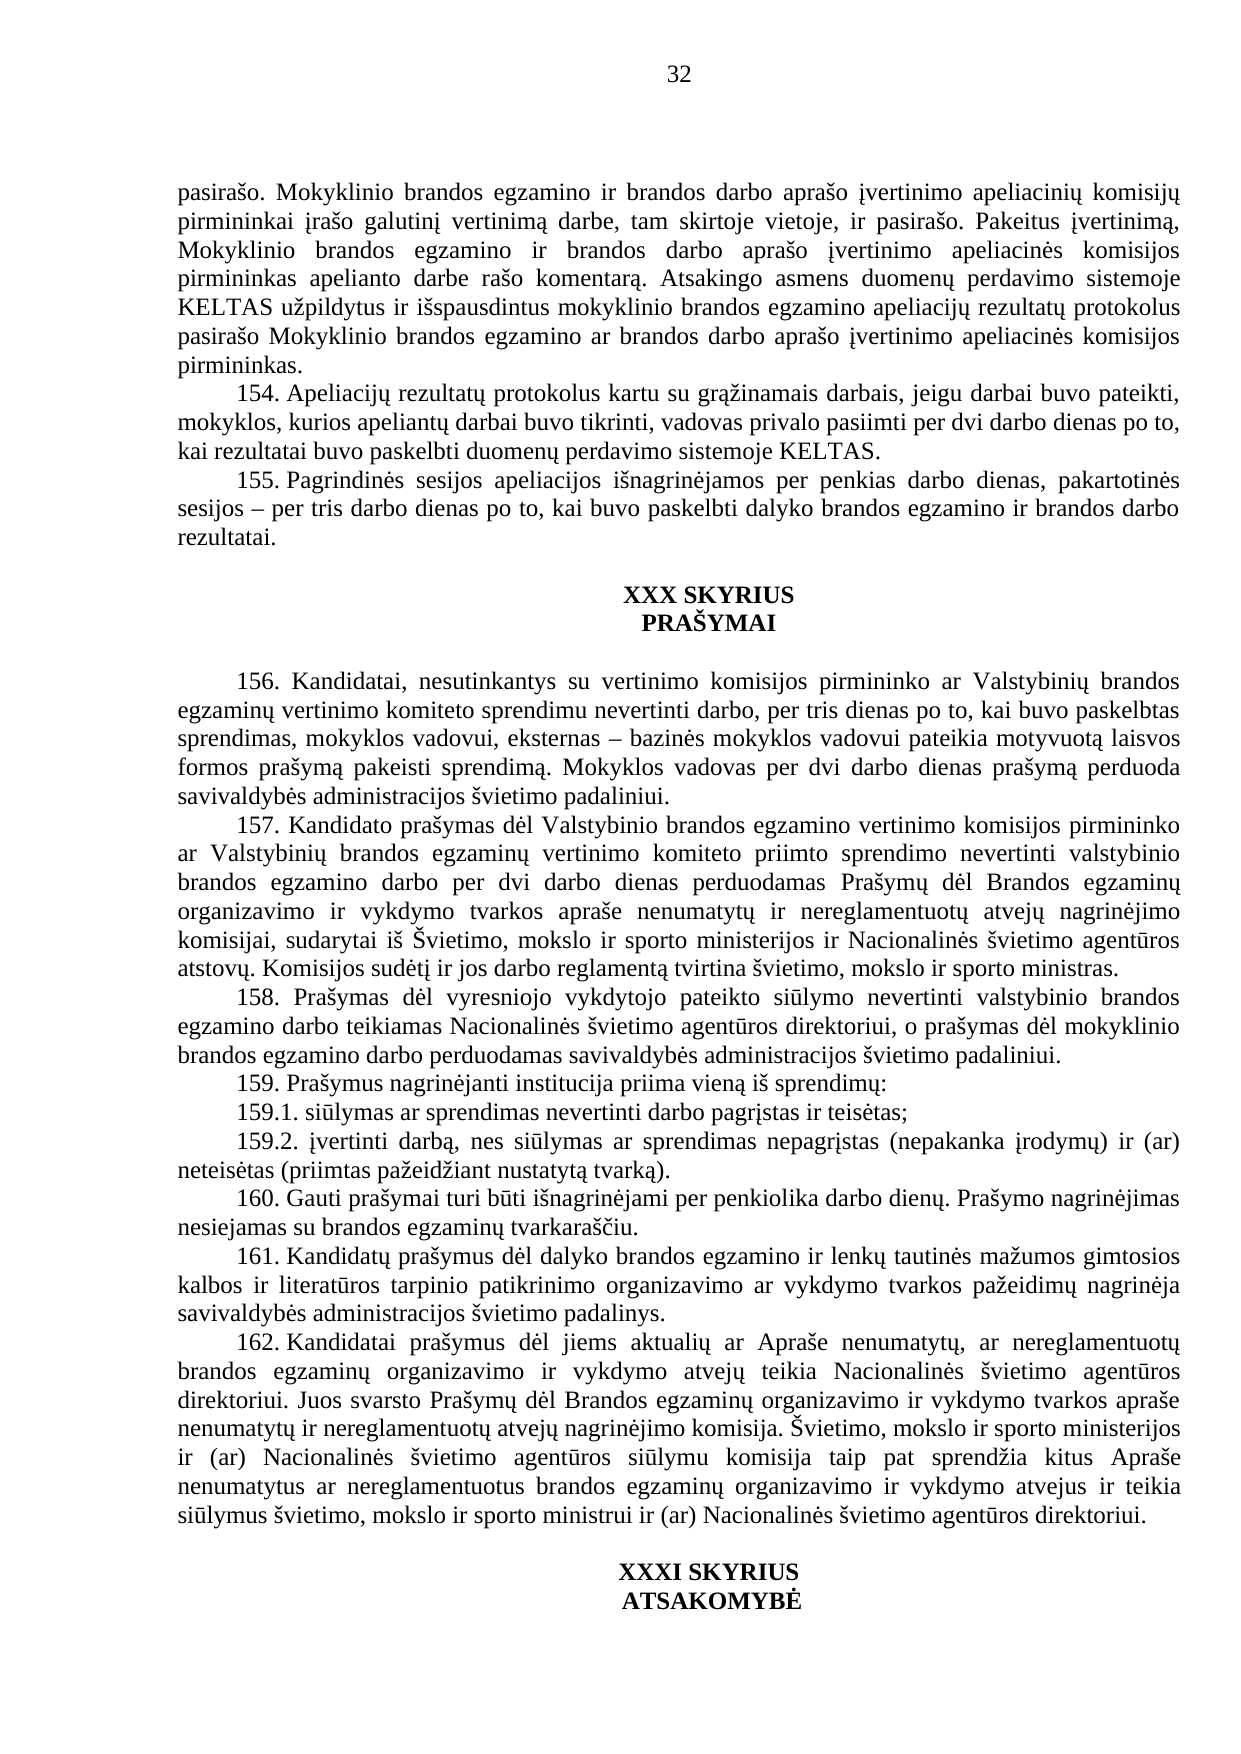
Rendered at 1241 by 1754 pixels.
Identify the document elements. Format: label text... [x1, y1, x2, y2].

text 158. Prašymas dėl vyresniojo vykdytojo pateikto siūlymo nevertinti valstybinio brandos egzamino darbo teikiamas Nacionalinės švietimo agentūros direktoriui, o prašymas dėl mokyklinio brandos egzamino darbo perduodamas savivaldybės administracijos švietimo padaliniui. [177, 982, 1181, 1068]
text 162. Kandidatai prašymus dėl jiems aktualių ar Apraše nenumatytų, ar nereglamentuotų brandos egzaminų organizavimo ir vykdymo atvejų teikia Nacionalinės švietimo agentūros direktoriui. Juos svarsto Prašymų dėl Brandos egzaminų organizavimo ir vykdymo tvarkos apraše nenumatytų ir nereglamentuotų atvejų nagrinėjimo komisija. Švietimo, mokslo ir sporto ministerijos ir (ar) Nacionalinės švietimo agentūros siūlymu komisija taip pat sprendžia kitus Apraše nenumatytus ar nereglamentuotus brandos egzaminų organizavimo ir vykdymo atvejus ir teikia siūlymus švietimo, mokslo ir sporto ministrui ir (ar) Nacionalinės švietimo agentūros direktoriui. [177, 1327, 1181, 1528]
text 160. Gauti prašymai turi būti išnagrinėjami per penkiolika darbo dienų. Prašymo nagrinėjimas nesiejamas su brandos egzaminų tvarkaraščiu. [177, 1183, 1181, 1241]
text 159.2. įvertinti darbą, nes siūlymas ar sprendimas nepagrįstas (nepakanka įrodymų) ir (ar) neteisėtas (priimtas pažeidžiant nustatytą tvarką). [177, 1126, 1181, 1183]
text 159. Prašymus nagrinėjanti institucija priima vieną iš sprendimų: [177, 1068, 1181, 1097]
text XXX SKYRIUS [177, 580, 1181, 608]
text 156. Kandidatai, nesutinkantys su vertinimo komisijos pirmininko ar Valstybinių brandos egzaminų vertinimo komiteto sprendimu nevertinti darbo, per tris dienas po to, kai buvo paskelbtas sprendimas, mokyklos vadovui, eksternas – bazinės mokyklos vadovui pateikia motyvuotą laisvos formos prašymą pakeisti sprendimą. Mokyklos vadovas per dvi darbo dienas prašymą perduoda savivaldybės administracijos švietimo padaliniui. [177, 666, 1181, 810]
text 157. Kandidato prašymas dėl Valstybinio brandos egzamino vertinimo komisijos pirmininko ar Valstybinių brandos egzaminų vertinimo komiteto priimto sprendimo nevertinti valstybinio brandos egzamino darbo per dvi darbo dienas perduodamas Prašymų dėl Brandos egzaminų organizavimo ir vykdymo tvarkos apraše nenumatytų ir nereglamentuotų atvejų nagrinėjimo komisijai, sudarytai iš Švietimo, mokslo ir sporto ministerijos ir Nacionalinės švietimo agentūros atstovų. Komisijos sudėtį ir jos darbo reglamentą tvirtina švietimo, mokslo ir sporto ministras. [177, 810, 1181, 982]
text 154. Apeliacijų rezultatų protokolus kartu su grąžinamais darbais, jeigu darbai buvo pateikti, mokyklos, kurios apeliantų darbai buvo tikrinti, vadovas privalo pasiimti per dvi darbo dienas po to, kai rezultatai buvo paskelbti duomenų perdavimo sistemoje KELTAS. [177, 378, 1181, 465]
text PRAŠYMAI [177, 608, 1181, 637]
text 155. Pagrindinės sesijos apeliacijos išnagrinėjamos per penkias darbo dienas, pakartotinės sesijos – per tris darbo dienas po to, kai buvo paskelbti dalyko brandos egzamino ir brandos darbo rezultatai. [177, 465, 1181, 551]
text pasirašo. Mokyklinio brandos egzamino ir brandos darbo aprašo įvertinimo apeliacinių komisijų pirmininkai įrašo galutinį vertinimą darbe, tam skirtoje vietoje, ir pasirašo. Pakeitus įvertinimą, Mokyklinio brandos egzamino ir brandos darbo aprašo įvertinimo apeliacinės komisijos pirmininkas apelianto darbe rašo komentarą. Atsakingo asmens duomenų perdavimo sistemoje KELTAS užpildytus ir išspausdintus mokyklinio brandos egzamino apeliacijų rezultatų protokolus pasirašo Mokyklinio brandos egzamino ar brandos darbo aprašo įvertinimo apeliacinės komisijos pirmininkas. [177, 177, 1181, 378]
text ATSAKOMYBĖ [177, 1586, 1181, 1615]
text 161. Kandidatų prašymus dėl dalyko brandos egzamino ir lenkų tautinės mažumos gimtosios kalbos ir literatūros tarpinio patikrinimo organizavimo ar vykdymo tvarkos pažeidimų nagrinėja savivaldybės administracijos švietimo padalinys. [177, 1241, 1181, 1327]
text 159.1. siūlymas ar sprendimas nevertinti darbo pagrįstas ir teisėtas; [177, 1097, 1181, 1126]
text XXXI SKYRIUS [177, 1557, 1181, 1586]
